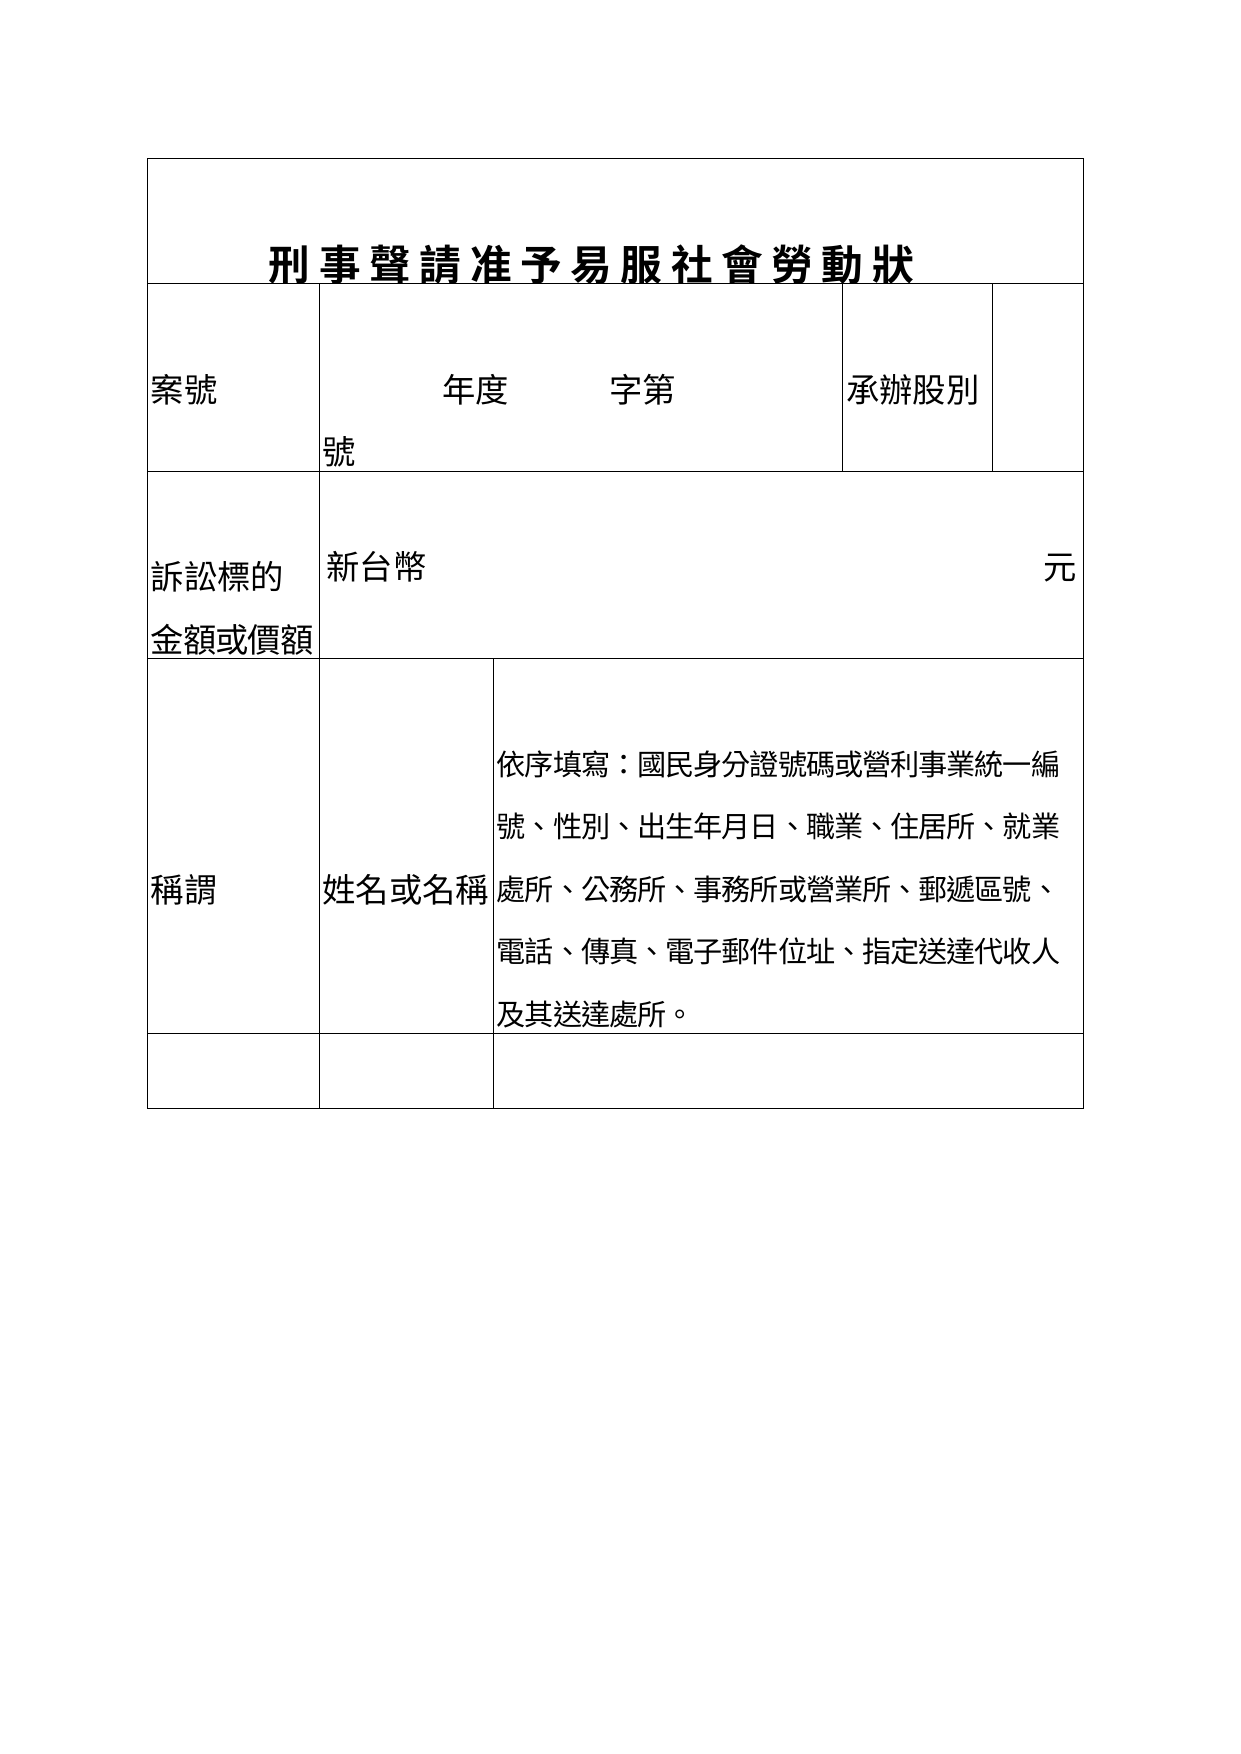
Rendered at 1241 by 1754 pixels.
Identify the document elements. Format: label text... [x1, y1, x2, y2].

table_cell 姓名或名稱 [320, 659, 493, 1033]
table_cell [148, 1034, 319, 1108]
table_cell 承辦股別 [843, 284, 992, 471]
table_cell 訴訟標的 金額或價額 [148, 472, 319, 658]
table_cell 依序填寫：國民身分證號碼或營利事業統一編號、性別、出生年月日、職業、住居所、就業處所、公務所、事務所或營業所、郵遞區號、電話、傳真、電子郵件位址、指定送達代收人及其送達處所。 [494, 659, 1083, 1033]
table_cell 年度 字第 號 [320, 284, 842, 471]
table_cell 稱謂 [148, 659, 319, 1033]
table_cell [320, 1034, 493, 1108]
table_header 刑事聲請准予易服社會勞動狀 [148, 159, 1083, 283]
table_cell 案號 [148, 284, 319, 471]
table_cell [993, 284, 1083, 471]
table_cell [494, 1034, 1083, 1108]
table_cell 新台幣 元 [320, 472, 1083, 658]
